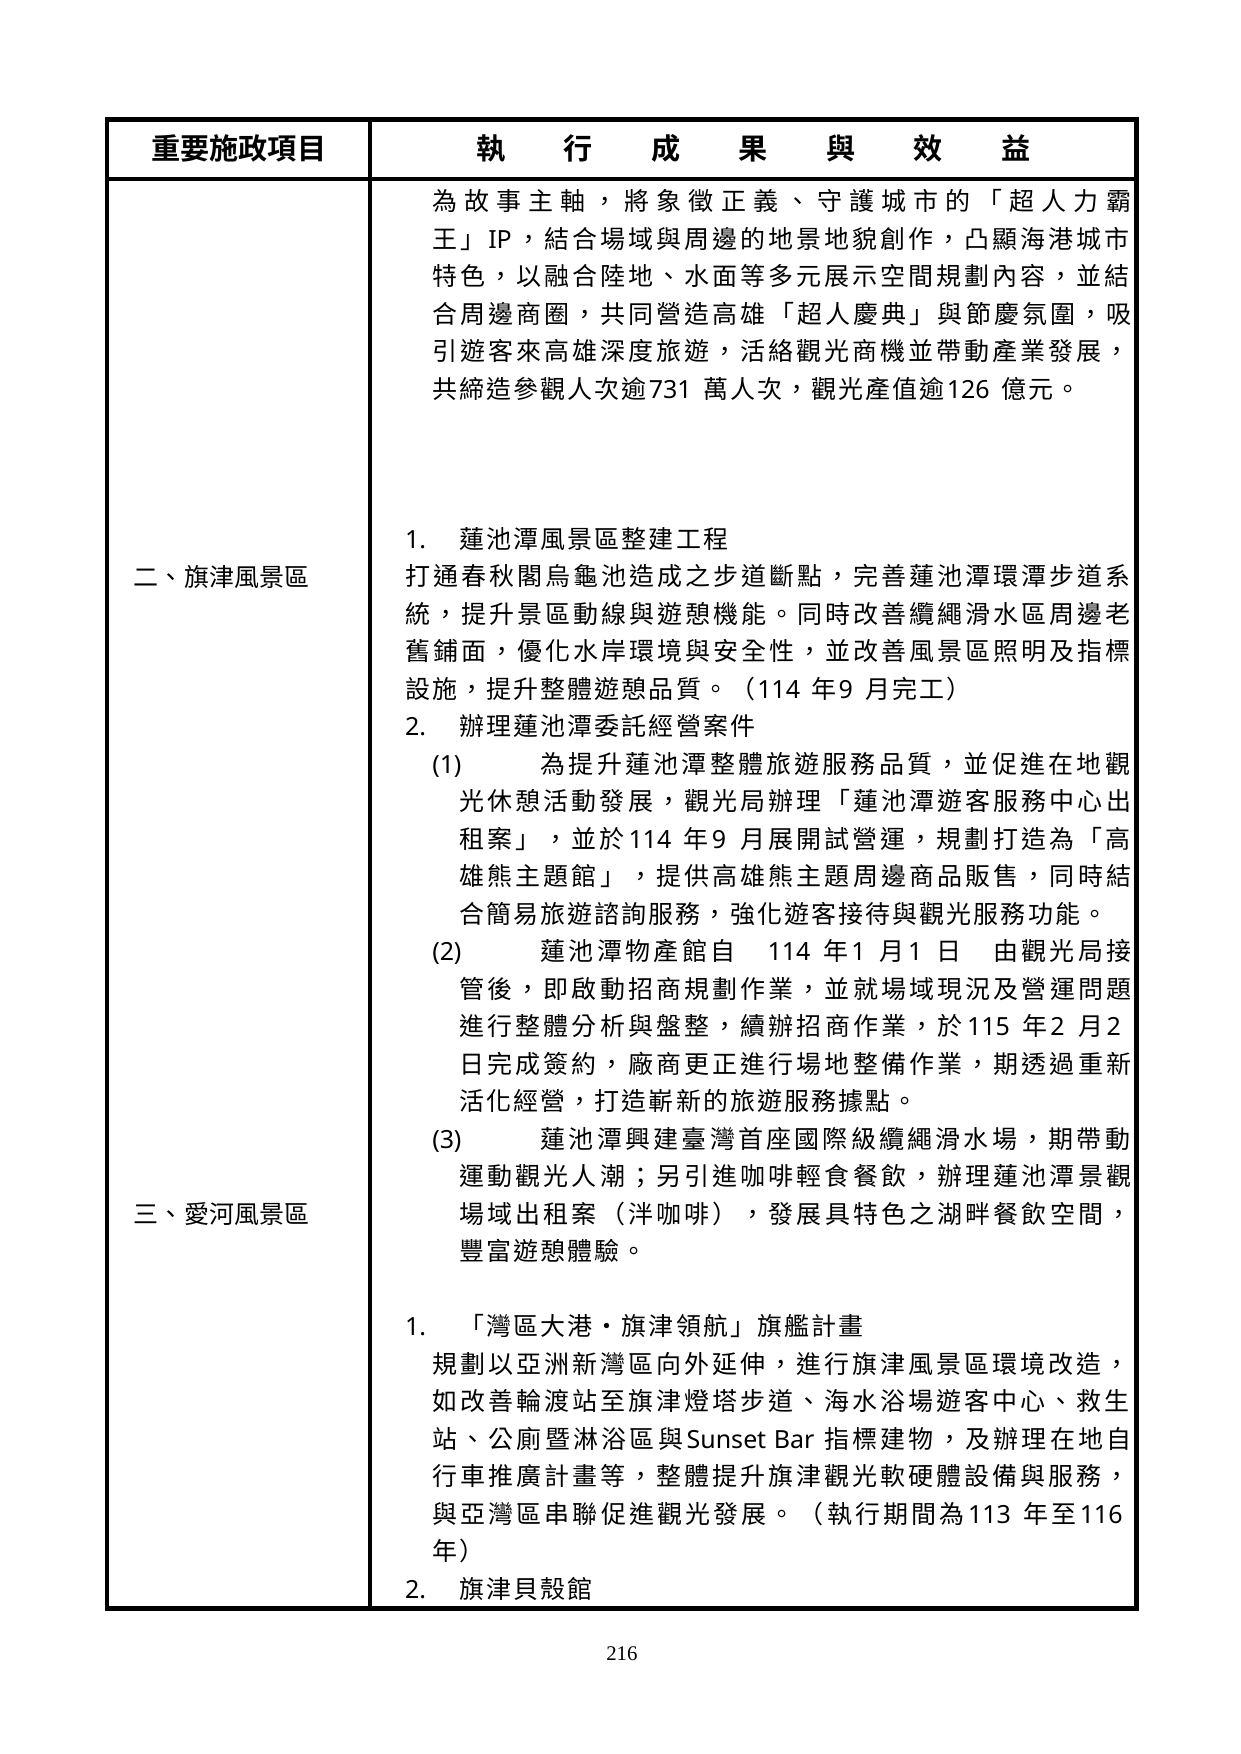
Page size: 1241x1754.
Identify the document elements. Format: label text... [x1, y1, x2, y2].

table_header 重要施政項目 [109, 122, 368, 176]
table_cell 專人經營高雄旅遊網、臉書、IG等社群網站，即時發送相關旅遊訊息，並持續提升本市觀光的關注度及參與度，截至114年12月臉書粉絲團追蹤人數51萬6,102人，較去年同時期增加2萬8,942人；IG追蹤人數6萬1,649人，較去年同期增加1萬2,151人。 高雄旅遊網設置7個語言版本(中、簡中、英、日、韓、越、泰)，提供可適用旅客持有的多元載具之網頁介面服務（RWD），更提供評價建議、旅遊攻略及景點相關資訊，為推動智慧觀光，已陸續建置壽山情人觀景台與蓮池潭、旗津海岸等三處高解析度觀光即時影像，使觀光局YouTube 頻道訂閱人數，從111年1月7,000人訂閱，截至114年12月已有2萬3,981人訂閱，成長1萬6,981人次。 現已編撰6個語言版本（中、英、日、韓、越、泰）大高雄觀光摺頁，以及針對重要海外市場（英、日文）規劃精美宣傳手冊；另觀光局各項大型活動及借問站服務，亦會規劃相關活動文宣品，提供各項旅遊服務資訊，推廣在地深度旅遊。 結合在地大專院校及民間團體資源，於本市高鐵左營站、高雄火車站、小港機場等重要交通節點及田寮月世界景區、觀音山設立旅服中心，提供國內外旅客更友善之諮詢服務，114年旅服中心服務旅客人數總計約12萬人次。 配合交通部觀光署政策，與在地店家合作建置「借問站」，截至目前已完成六龜、甲仙、杉林、內門、旗山、美濃、大樹、大社、左營、前金、前鎮、苓雅、茄萣、桃源、鳥松、燕巢、鼓山、鹽埕、岡山、橋頭、路竹、鳳山、三民、永安、梓官及旗津地區等共47個服務據點，並設計分區地圖資訊看板與友善旅遊諮詢服務，並設有WiFi熱點與QR code連結至雲端，提供數位服務，呼應市府淨零減碳政策。 配合交通部觀光署政策推出高雄好玩卡，結合本市交通運具推出遊程，落實低碳旅遊。114年度共計銷售80,621套，較去年增加16,828套（總累積銷售約達28萬套)。目前「高雄好玩卡」推出產品： 3日券，係整合28處在地特色景點（選5處），搭配MeNGo48小時的高雄全運具交通，更贈送限量蓮池潭龍虎紀念杯，輕鬆暢遊大高雄，市價高達2,319元，特價1,400元。 1日券QR Code電子套票，產品特色強調即買即用，28處景點（選3處），搭配捷運、輕軌一日無限搭乘，更贈送限量蓮池潭龍虎紀念杯，市價高達1,620元，特價780元。 結合高鐵假期專案，推出「高鐵高雄好玩卡」，主打高鐵+高雄交通+亞灣港區的主題套票，作為主力銷售產品。 針對國內外自由行旅客，陸續與KLOOK、KKDAY、易遊網等全球13個知名線上平台合作，加上多語系的購買網站，提供更方便、多元的購票及使用體驗。 2025年大港閱冰-冰品市集嘉年華 透過辦理高雄冰品特色市集，打造觀光行銷美食品牌-大港閱冰，114年8月16、17日於臨海三路封街舉辦，將近50間高雄在地冰品與美食店家參與活動並協助店家行銷宣傳，共計吸引將近5萬人潮。參與店家整體業績較去年提升3成以上。另今年度首次跨界整合青年局、科工館、在地商圈店家、旅宿業者及哈瑪星地區文史協會等資源，帶給遊客新的美食旅遊體驗。 2025高雄奶茶節 114年9月20日至21日於鹽埕大勇路舉辦高雄奶茶節市集活動，現場匯集超過70家奶茶與美食品牌，帶動市集店家業績成長3至5成，鹽埕周邊商圈買氣成長至少3成，兩日吸引逾10萬人次參與。 2025高雄咖啡節 114年11月22、23日於凹子底公園辦理，集結 60 間咖啡、美食甜點品牌與神農市集小農店家80攤，總共140間攤位共襄盛舉，加上「好咖雲集」，多位高雄世界冠軍咖啡師、金牌名店加持，2天活動吸引超過 5 萬名民眾到場品嘗咖啡。參與店家較去年整體業績提升3至4成。 2025高雄鹹酥雞嘉年華 114年11月15、16日於大遠百追夢廣場辦理，集結全台人氣炸物名店、手搖飲品與特色餐車共65攤到場同歡，2天活動湧入約12萬人次，帶動周邊商圈及業者業績較去年同期成長5成，並有許多外國遊客前往品嘗，體驗高雄美食國際魅力。 114年1月1日至12月31日止，Kylie Minogue、SUPER JUNIOR-D&E、Maroon 5、RAIN、落日飛車、麋先生、告五人、張學友、孫燕姿、陳奕迅、江蕙、BLACK PINK、TWICE、周華健等國內外知名大咖藝人在高雄舉辦共逾109場演唱會，共吸引近163萬人次，創造逾52億觀光產值。 自112年起優化高雄熊2.0形象，同步規劃設計高雄熊主題歌曲、舞蹈、LINE貼圖、影音短影片並建立FB、IG及YT等社群平台，積極打造高雄熊IP形象。截至114年12月止臉書粉絲團追蹤人數3萬6,371位，IG追蹤人數8,453位。 積極推廣市府各局處及民間產業，開放申請「高雄熊名稱及其專用圖檔非專屬授權使用」製作周邊商品、文宣圖卡等，提升高雄熊品牌效益及其知名度，114年共有36件申請案。 積極規劃高雄熊出席市府各局處大小活動、宣傳影片拍攝及國內外旅展等活動，如陪同市府長官拜訪或接見外賓活動、參加2025高雄冬日遊樂園活動、知名韓團來台應援舞、2025高雄市跨年及元旦升旗活動、參加台北及高雄國際旅展、菲律賓天團SB19 MV拍攝、出席海外觀光推介會及各大美食活動等，高雄熊出席活動展現的熱情，均能引起民眾歡迎並爭相合照，達成積極城市觀光大使行銷曝光之效果。 陸續開發周邊商品，開發包含棒球帽、高雄熊後背包及運動毛巾等明星商品，另114年9月下旬於蓮池潭意象廣場打造「高雄熊IP主題館」，並於115年1月正式開幕。除現行全國銷售通路共計7處，同步於線上線下販售外，本年度亦同步與本市觀光產業合作（如高雄圓山大飯店、漢來大飯店等），讓高雄熊商品專櫃進駐星級飯店。另不定期配合各大亮點活動設立高雄熊快閃商店，讓高雄熊曝光度最大化，開拓更多異業通路，共同販售行銷高雄熊商品。 為深化高雄熊知名度，於113年8月開始舉辦「高雄熊走跳校園巡迴」活動，並開放本市各級學校申請，並規劃各校師生一起與高雄熊唱跳「愛上我高雄熊」主題曲，截止114年12月底，高雄熊已巡迴六龜區、茂林區、美濃區、彌陀區、茄萣區、桃源區、杉林區、苓雅區、仁武區及鳳山區等，共計17區23所學校。 為推動高雄郵輪國際觀光，提供更便利之旅遊資訊，觀光局印製郵輪旅客專屬摺頁，內容包含交通路線圖、景點及美食推薦，另外也規劃「輕軌遊亞灣、鼓鹽嚐美食、踩風迎蔚藍、商圈購歡樂及打卡美景」等5條3-6小時之建議遊程，提供郵輪旅客免費索取。 針對自由行旅客，觀光局亦推出「高雄好玩卡」套票（QR CODE），整合捷運、輕軌沿線景點、商家優惠及交通無限次搭乘，讓旅客輕鬆暢遊高雄，相關網路購票資訊放置於旅運中心大廳。 結合台灣高鐵與麗星郵輪的跨界合作專案，凡購買「高鐵郵輪假期」即贈郵輪消費金每房2,000元、另加碼高雄市商圈夜市券每人100元及MeNGo 24小時觀光套票。 今年度結合東高雄觀光產業及商圈，於六龜新開紀念公園、杉林日光小林社區舉辦大型音樂市集活動，同時規劃11條主題路線、25場東高雄深度小旅行，吸引超過800人報名參加，並邀請韓國安芝儇、MINGO、烙野孩等網紅拍攝影片，總累計瀏覽人次超過10萬人次以上，並藉由網紅相關通路搭配行銷，積極推廣東高雄觀光。 經本市多位立法委員及本府相關單位持續努力下，114年12月高雄機場國際航線直飛兩岸（含港澳）及國際城市共33個航點、每週航班總計405班（單向），相較於疫情前108年12月共36個航點、每週往返航班總計411班（單向），航班復飛進度約82.24%。 邀集60位高雄觀光業者至日本大阪，與超過150名當地業者進行B2B與推介會，另邀請日本知名YT「海老原まよい、豆芽小哥、小林賢伍、Ablin Channel」等人，於推介會期間行銷高雄，成為在關西地區行銷高雄觀光的最佳代言人。 另外安排5場官方拜會，包含駐大阪經濟文化辦事處、JATA日本旅行業協會、公益財團法人大阪本府觀光局、JTB旅遊集團、樂桃航空大阪總部等單位，另參訪難波豪華花月劇場及黑門市場商店街振興協會，深化業者與日本旅遊業界的合作關係。 2025「第16屆台日觀光高峰論壇」：5月29日至6月1日，本府觀光局赴日本鳥取縣參加「第16屆台日觀光高峰論壇」活動，以「台日觀光新篇章：邁向深化交流」為主題，由兩國各地方政府觀光單位及觀光產業代表共同與會，台日雙方近200位觀光先進共襄盛舉。針對觀光產業未來發展進行意見交換，涵蓋內容包括地方引客策略、觀光軟實力發展、高端旅遊市場開拓、修學旅行推廣、姊妹城市合作及海外推廣行銷等議題。 114年4月22至26日，由林副市長欽榮率市府本府觀光局、新聞局、經濟發展局、交通局、行政暨國際處、資訊處等局處，前往日本熊本、北九州、韓國高陽市，拜訪當地政府單位及觀光業者，積極推動城市外交與觀光行銷，深化國際交流合作。 114年6月18日至20日，由高閔琳局長率領同仁前往韓國木浦，出席「第38屆TVA/KATA臺韓觀光交流會議」，向韓國旅行業協會（KATA）、韓國文化體育觀光部、韓國觀光公社、旅行社與航空代表推廣高雄觀光亮點，強化臺韓觀光交流與城市行銷的長期佈局。 114年10月26日至29日，由觀光局長高閔琳出席「全球城市旅遊振興機構」（Tourism Promotion Organization, 簡稱TPO）與釜山市政府、釜山觀光公社共同主辦的第一屆「全球城市觀光高峰會」（Global City Tourism Summit）。會議包括來自韓國、日本、馬來西亞、越南全球13個國家、22座城市、逾1,200位政府官員、城市領袖及觀光產業代表參與，藉由本次觀光政策交流平台，向國外貴賓展現高雄多元且具特色的城市觀光魅力。 114年9月前往菲律賓辦理高雄觀光推廣活動，邀請本市觀光公協會及觀光相關產業業者，組團約60人，前往菲律賓辦理高雄海外觀光推介會，以營造公私部門齊心協力推廣本市觀光之氣勢與決心，同時透過我方業者與當地業者間互相交流，推廣高雄觀光旅遊特色，提升高雄國際觀光競爭力。 另外安排10場拜會，包含中華航空駐菲律賓分公司、菲律賓旅行社協會PTAA、RAKSO Travel、AirAsia航空公司、PAN PACIFIC Travel、駐菲律賓臺北經濟文化辦事處TECO、Agoda 菲律賓分公司、觀光署駐馬尼拉臺灣觀光服務分處、馬尼拉觀光部及菲律賓台商總會等單位，深化業者與菲律賓旅遊業界的合作關係。 在國內旅展，聯合本市優質觀光業者，共同成立高雄館，以高雄觀光亮點為主軸，設立「高雄遊樂園」，高雄熊貫穿整體意象，強調高雄化身為國際化都市，無論是科技產業、郵輪觀光、國際會展、數位文創等，都持續不斷精進。本府觀光局攜手農業局、原民會等局處及觀光協會、東高雄產業聯盟、高雄市觀光工廠發展協會、高雄市觀光協會、高雄市民宿發展會、旅館商業同業公會、豐趣科技、趣活文創等代表高雄食衣住行育樂之優質業者共同行銷推廣高雄觀光。 1.「2025高雄市旅行公會國際旅展」於5月9日至12日假高雄展覽館辦理。 2.「2025高雄觀光交流會（台北場）」於6月9日假台北君品酒店辦理。 3.「2025 TITE台灣國際旅展秋季展」於8月22日至25日假台北世貿展覽館辦理。 4.「2025 ITF台北國際旅展」於11月7日至10日假台北南港展覽館辦理。 5.「2025高雄市旅行公會冬季國際旅展」於11月28日至12月1日假高雄展覽館辦理。 2025高雄國內旅遊團體補助計畫 114年7月1日至12月20日辦理，旅行社組團 15人（含）以上團體、安排兩天一夜以上行程至高雄旅遊，並住宿高雄合法旅宿，即可申請補助一晚住宿費，平日（週日至週四）住宿每團補助5,000元，假日（週五、週六及國定假日）住宿每團補助3,000元，行程必須安排至少兩個高雄景點，其中一個須為本市環境教育景點；另至澄清湖風景區旅遊者及至東高雄地區（包含甲仙、六龜、茂林、桃源及那瑪夏等區）旅遊者加碼1,000元。截至114年12月，本計畫共計12件申請案，累計引客367人。後續延長至2026年執行，以利吸引更多旅客來高。 2025國際團體旅客至高雄旅遊住宿獎勵計畫 114年4月1日至5月22日辦理，旅行社組團10人（含）以上入境國際團體旅客至高雄景點旅遊、兩天一夜以上行程，補助住宿每團每晚3,000元至12,000元，最多補助二晚。團體自高雄國際機場搭機入境或出境再加碼每團1,000元。共補助216團，總計引客5,284人。 溫泉合法化輔導管理 輔導寶來不老地區14家業者進入聯合審查程序，並獲同意開發，各業者依照非都市土地管制規則辦理土地變更編定程序，目前已有13家通過坡審並完成用地變更編定，5家業者取得建築執照，俟取得建築使用執照（旅館用途）後，即可申請旅館業登記證合法營業。 溫泉取供事業計畫 寶來溫泉取供事業計畫 本府觀光局每年編列經費辦理採購案，委由寶來地區廠商辦理維護作業，已核准5家業者（含寶來花賞公園）申請用水。另寶來第二口井已於113年1月起開始供水，且建置溫泉井至寶來大街溫泉管線及儲水桶。 不老溫泉取供事業計畫 本府觀光局委由不老地區廠商（該廠商為5家業者聯合成立公司），以自負盈虧方式經營，現已核准5家業者申請用水。 為輔導本市具在地特色之旅宿業者申設民宿，業公告本市「具人文或歷史風貌之相關區域」，於前揭公告範圍內，可依據民宿管理辦法向本府觀光局申設民宿；位於公告區域外有意願申設民宿之民眾，可提出其地點半徑800公尺內具人文或歷史風貌區域之佐證資料，經本府觀光局審查通過者，亦可依法申請設立。截至114年12月於本市都市計畫範圍內合法設立民宿共87家，其中具人文或歷史風貌之相關區域之民宿計48家，眷村民宿計39家。 本府觀光局修正公告本市「偏遠地區」範圍，包含仁武、大社、岡山、路竹、阿蓮、田寮、燕巢、橋頭、梓官、彌陀、永安、湖內、大寮、林園、鳥松、大樹、美濃、六龜、內門、杉林、甲仙、桃源、那瑪夏、茂林、旗山、梓官等共26區均可依照民宿管理辦法申設民宿，並舉辦地方說明會，已輔導21家業者取得民宿登記證。 為輔導原住民族地區觀光產業發展，本府觀光局訂定「高雄市原住民族地區部落民宿結構安全鑑定項目作業要點」，原鄉特色部落建物如石板屋或高腳屋等，得以結構安全鑑定證明等文件替代建物執照申設民宿，提供旅客具在地特色的住宿體驗。已於茂林及那瑪夏區公所辦理3場民宿申設輔導說明會，那瑪夏區公所輔導業者取得結構安全證明文件，已有3家業者取得民宿登記證。 輔導旅館取得星級評鑑 為提升本市旅館服務品質，配合交通部觀光署實施星級旅館評鑑新制，推動「旅館業品質提昇暨星級旅館評鑑」輔導專案。本輔導計畫共15家旅館通過星級旅館評鑑，評定為五星級旅館3家；四星級旅館2家；三星級至一星級10家。 目前本市共有五星級旅館6家、四星級旅館3家、三星級旅館19家、二星級旅館3家、一星級旅館3家，共有34家星級旅館。 辦理「性別友善旅宿推動計畫」 114年辦理2場「性別友善旅宿教育訓練課程」，邀請學界專家、性平婦女及人權團體等五位講師，從不同面向切入；期盼帶領旅宿業者與從業人員認識多元性別、提升性平意識、落實性平三法，努力營造性別友善、親子友善的觀光環境。 112、113、114年各輔導20家，目前共60家旅宿業通過性別友善旅宿認證，並於「高雄旅遊網」官網設立「性別友善旅宿專區」。邀集旅宿業者及公會代表共同參與2025「高雄同志大遊行」，未來將持續推動性別友善旅宿、廣邀更多旅宿加入性別友善行列，期盼能讓LGBTI+同志朋友與所有旅客都可感到安全、尊重。 辦理「環保標章旅宿輔導計畫」 目前計有25家環保標章旅館，其中金級環保標章旅館6家、銀級環保標章旅館7家、銅級環保標章旅館12家。 114年為輔導本市旅宿業者申請環保標章，進行個別輔導，辦理2場次輔導說明會，期透過申請環保標章，推動永續旅遊和環保旅宿，響應2050淨零碳排和綠色生活，114年度已輔導14家旅宿取得環保標章。 辦理「114年高雄市永續旅宿輔導暨評鑑計畫」 114年辦理「高雄市永續旅宿輔導認證暨評鑑計畫」，制定專屬高雄的永續旅宿認證，並於114年9月9日、9月23日、11月27日及115年1月6日推出4個場次研習課程、實地輔導40家旅宿業取得永續旅宿認證，協助旅宿業者取得高雄地區永續認證，創造優質旅遊環境，提升高雄低碳旅遊永續觀光形象。 辦理「穆斯林友善旅宿認證計畫」 目前有33家旅宿業者通過穆斯林友善旅宿認證，其中15家通過穆斯林友善餐旅認證。 114-115年預計輔導22家取得穆斯林友善旅宿認證（其中10家提供穆斯林早餐），114年3月19日於福容大飯店舉辦「2025高雄市穆斯林友善旅宿輔導說明會」，計有35家業者代表踴躍出席，114年已輔導12家旅宿取得穆斯林友善旅宿認證。 114年核發新設旅館業登記證暨旅館業專用標識計6家，核發新設民宿登記證暨民宿專用標識計6家。 為維護旅客住宿安全，不定期辦理旅宿業檢查，114年稽查合法旅宿364家次、未合法旅宿148家次，合計稽查512家次，裁罰130家，裁罰件數134件，裁罰金額計1,431萬元。 旅宿哄抬房價稽查相關防制作為 嚴防旅宿業者哄抬房價，於演唱會及連續假期前加強稽查旅宿業計345家次。查獲5家9房超收房價高於備查房價之情事，依發展觀光條例裁處外，並公布違規名單，提供予消費者知悉。 旗津渡假旅館開發案 為活化舊旗津區公所及舊旗津醫院土地，與國有財產署共同合作開發，期招商引資興建優質住宿遊憩服務設施，以吸引更多遊客到訪。111年4月完成都市計畫（細部計畫）變更，調整土地容許使用項目為住宿服務設施、餐飲業、會議廳、遊憩設施、健身運動設施、展示中心及其他經本市觀光主管機關核可之與發展觀光有關之使用項目等，以期提高投資誘因。經市場訪查，原規劃期限過長，權利金過高，111年11月重辦理權利金估算，市府財政局審議通過，降低地上權權利金為4.24億元（原5.8億元）、縮短存續期間為50年（原70年）。 113年5月與國產署召開研商會議，因估價時間已近2年，財政部國有財產署建議重新估價，經重新辦理權利金估算為4.86億元，113年8月下旬提送市府財政審議委員會審議通過，目前調整招商條件中，後提送財政部國有財產署審議同意後，辦理第五次招商。 2025「Kaohsiung Wonderland 冬日遊樂園」 1月25日至2月16日於愛河灣及周邊場域舉辦2025高雄冬日遊樂園，迎接日本人氣IP「吉伊卡哇（Chiikawa)」降臨高雄，展演期間辦理3次動態遊港活動，開幕日以水門禮迎IP進港、2月9日遊港活動及最終日之閉幕活動，創下連續2年海上動態展演的世界紀錄。 活動期間市府再度與臺灣港務公司合作，讓16-18號碼頭化身為歡樂碼頭樂園，活動總計吸引超過600萬參觀人潮，創造逾100億觀光產值。外縣市遊客超過4成以上，春節期間超過5成；高雄旅宿業住房率超過8成、春節年假市區接近滿房，帶動周邊商圈業績成長4成以上，活絡觀光商機並帶動產業發展。 活動榮獲5座國際大獎：美國「MUSE Creative Awards」、「TITAN Innovation Awards」金獎、英國「London Design Awards」金獎、義大利「Rome Design Awards」金獎及法國「French Design Awards」金獎之肯定，並創下國內連續2年六都燈會活動網路聲量第一。 2025高雄內門宋江陣 3月28日至4月6日於內門順賢宮舉辧，活動包含全國創意宋江陣頭大賽、宋江大宴、藝陣嘉年華、煙火秀、文史導覽小旅行等精彩系列活動。為推廣總舖師原鄉文化「宋江大宴」及宣傳內門藝陣， 疫情後首度與內門順賢宮、湯富隆總鋪師團隊共同北上，3月11日於臺北松山慈惠堂辦理行銷記者會，帶動內門及周邊地區觀光產業發展。 為鼓勵全國教練持續培育宋江陣表演人才，積極參與宋江陣頭大賽，首次規劃教練獎金，前三名隊伍教練分別可獲得3萬、2萬、1萬元獎金。 2025旗津風箏暨氣墊水樂園 8月9日至8月17日兩週六、日於旗津海水浴場辦理主題風箏展演，計130隻海洋主題風箏翱翔於天際，搭配地景風車裝置藝術及電音派對、親子派對、沙灘派對、拉風箏體驗、風車DIY體驗、夜光風箏及火舞表演等周邊活動，讓民眾全日暢遊旗津。 氣墊水樂園於7月26日至8月17日3個週六、日登場，設置6座戲水氣墊及1座機械遊樂設施，搭配周邊系列活動，打造大人小孩都喜歡的盛夏遊樂園，吸引遊客到訪旗津，享受在地美食及海景。6天活動為旗津地區帶來逾13.5萬人次觀光人潮。 高雄雄嗨調酒節Kaohsiung HighBall Day 9月13、14日於愛河風景區辦理，活動邀集超過70家風格酒吧及餐酒館，推廣本市夜間觀光經濟，活動2日吸引3萬名遊客到場，享受放鬆時光並體驗難得的調酒市集。 鳳山復古野餐日 10月18、19日於大東濕地公園舉辦復古野餐親子活動，號召在地特色店家，串聯市集小吃、闖關童玩、拍照打卡點及舞台表演不間斷，讓遊客深度體驗鳳山的魅力，活動2日吸引逾2萬名遊客參加，推廣鳳山在地觀光熱潮，提升地區觀光效益。 2025 Wild Wild野生活 11月1、2日邀集知名戶外品牌與排隊美食聯手打造高質感城市戶外露營體驗活動，讓民眾在衛武營都會公園的城市綠地中體驗風格露營。現場展示露營技能示範、露營車體驗、露營選物販售及活動限定美食市集與不間斷草地音樂會，活動並結合教育局「2025高雄萬聖節」辦理，2日活動共計吸引60萬人次參與。 2025乘風而騎 為推動淨零排放理念，落實永續發展（SDGs）導向策略，辦理5場次複合式單車遊程，於6月3日、9月21日、10月5日、11月1日及11月8日，於左營、三民、岡山、鳳山、林園及鳥松等區辦理單車主題活動及深度遊程，透過市集、音樂會、親子活動等方式，結合在地社區協會合作導覽，藉由低碳旅遊行銷高雄市特色景點，活絡地方觀光產業發展。 2025海線潮旅行 10月19、26日及11月2、9日於北高海線地區（茄萣、永安、彌陀及梓官）辦理4場次深度遊程路線，另於11月23日於彌陀區辦理闖關活動，11月29日於梓官赤崁海濱辦理音樂市集活動，運用多元管道行銷高雄海線觀光，展現高雄海洋首都的城市特色。 為擴大觀光效益，吸引外縣市遊客至本市茄萣、永安、彌陀、梓官及林園等臨海區域旅遊，推出「2025海線潮旅行團體旅遊補助計畫」，旅行社業者辦理團體旅遊補助車資一團4,500元。 楠梓親子運動趴 12月7日於楠梓區藍田公園草地舉辦，以體適能運動、趣味闖關、體驗活動、音樂表演、市集活動等多元方式，推廣親子戶外休閒活動，活絡地方及周邊地區觀光發展及效益。 經典小鎮推廣系列活動 2025大樹水樂園暨小旅行：8月30、31日於舊鐵橋溼地公園辦理沁涼水樂園活動，與在地協會、職人及農民合作，串聯大樹區自然景觀、人文歷史、手作體驗及農村文化，規劃4條走讀漫遊小旅行，強化遊客對大樹區的記憶與情感連結，活動2日吸引近2.5萬名遊客參加，推動地方及周邊觀光發展，提升地區觀光產值。 寮寮小時光：12月20、21日於大寮捷運站前辦理，活動包含幼幼台兒童帶動唱、小丑、魔術師表演、趣味闖關遊戲、兒童體適能活動及美食文創市集；並與地社區發展協會攜手推出4場次走讀遊程，深度探訪大寮人文歷史風情，成功行銷大寮觀光。 2025茄萣烏金大賞夕陽音樂會：12月28日於興達港漁市前封路辦理，邀請米其林餐廳主廚以在地食材現場創作特色海味料理，並邀集30家在美食市集及多位實力派歌手現場演出，活動並結合茄萣區興達港觀光漁市推出烏魚子特賣會，達成單日吸引破萬觀光人潮造訪，推動海線地區及周邊觀光發展並帶動觀光產值。 2026「Kaohsiung Wonderland 冬日遊樂園」 2026 Kaohsiung Wonderland 冬日遊樂園於2月7日至3月1日，於愛河灣及周邊場域舉辦，以「超人降臨港都」為故事主軸，將象徵正義、守護城市的「超人力霸王」IP，結合場域與周邊的地景地貌創作，凸顯海港城市特色，以融合陸地、水面等多元展示空間規劃內容，並結合周邊商圈，共同營造高雄「超人慶典」與節慶氛圍，吸引遊客來高雄深度旅遊，活絡觀光商機並帶動產業發展，共締造參觀人次逾731萬人次，觀光產值逾126億元。 蓮池潭風景區整建工程 打通春秋閣烏龜池造成之步道斷點，完善蓮池潭環潭步道系統，提升景區動線與遊憩機能。同時改善纜繩滑水區周邊老舊鋪面，優化水岸環境與安全性，並改善風景區照明及指標設施，提升整體遊憩品質。（114年9月完工） 辦理蓮池潭委託經營案件 為提升蓮池潭整體旅遊服務品質，並促進在地觀光休憩活動發展，觀光局辦理「蓮池潭遊客服務中心出租案」，並於114年9月展開試營運，規劃打造為「高雄熊主題館」，提供高雄熊主題周邊商品販售，同時結合簡易旅遊諮詢服務，強化遊客接待與觀光服務功能。 蓮池潭物產館自 114年1月1日 由觀光局接管後，即啟動招商規劃作業，並就場域現況及營運問題進行整體分析與盤整，續辦招商作業，於115年2月2日完成簽約，廠商更正進行場地整備作業，期透過重新活化經營，打造嶄新的旅遊服務據點。 蓮池潭興建臺灣首座國際級纜繩滑水場，期帶動運動觀光人潮；另引進咖啡輕食餐飲，辦理蓮池潭景觀場域出租案（泮咖啡），發展具特色之湖畔餐飲空間，豐富遊憩體驗。 「灣區大港‧旗津領航」旗艦計畫 規劃以亞洲新灣區向外延伸，進行旗津風景區環境改造，如改善輪渡站至旗津燈塔步道、海水浴場遊客中心、救生站、公廁暨淋浴區與Sunset Bar指標建物，及辦理在地自行車推廣計畫等，整體提升旗津觀光軟硬體設備與服務，與亞灣區串聯促進觀光發展。（執行期間為113年至116年） 旗津貝殼館 為亞洲館藏數量最多的貝殼展覽館之一，展示近2,000多件貝殼，由志工團隊提供遊客解說服務。114年1至12月參觀人數約5萬0,613人次。為推廣海洋教育，於114年1月3日起開放民眾免費入館參觀。 辦理旗津委託經營案件 為提升旅遊服務完整性，於旗津濱海場域引進沙灘吧、海之星沙灘俱樂部、彩虹教堂等多元休憩服務，並辦理場域出租案，提供遊客多元休憩選擇，進而帶動旗津地區餐飲、交通及旅遊等周邊觀光需求。 愛河特色公廁推動計畫 新設公廁規劃以「永續經營」、「友善服務」及「綠色營造」為核心理念，將提供性別友善、親子友善、無障礙（含人工造口及照護床）及穆斯林友善等設施，公廁並結合商業服務與旅遊諮詢等功能，提升營運管理與維護效率。（規劃設計中） 辦理愛河委託經營案件 愛河水岸於高雄橋至中正橋區段，打造貢多拉船浪漫遊河體驗，東岸設置「白色戀人」、「愛河走走」等貨櫃屋提供簡易餐飲服務，透過各據點之串聯整合，提升愛河及周邊區域之觀光效益。 辦理小樹市集 「小樹市集」與觀光局合作，於12月13日、12月14日假愛河河西路園道舉辦，為全國最大規模的親子用品二手市集，深具親子主題性及呈現適合家庭親子共同參與的氛圍，鼓勵親子運用書本知識，自製小書繪本或自創手作產品，並體驗將知識轉化成商品，同時也教育培養從小就學會愛惜物品，以及回收物品再利用、環境友善的環保概念。 重新公告愛河水域活動範圍 於112年6月26日重新公告愛河沿岸4處下水點，並規劃於下水點設置告示牌，以標示編號、名稱、各點航行距離及登記下水QR Code，以利遊客判斷方向及靠岸距離。民眾只要實名登記就可下水遊玩，同時加強各項安全及防護措施，確保水域活動安全。 金獅湖蝴蝶園 為全國規模最大的網室型蝴蝶園，育有約1,500餘隻各種蝶類，係全年可見蝴蝶翩翩飛舞的生態園區，114年1至12月遊客人數約9萬3,345人次。 為促進民眾瞭解蝴蝶生態，導覽志工以折氣球、摺紙及標本等生動靈活的方式，以及豐富的導覽內容，提升導覽解說及互動的多元性。 壽山風景區整建工程 整建壽山動物園辦公室、解說教育中心及營隊教育空間，提升園區教育及服務功能。（預計115年9月完工） 澄清湖風景區整建工程 整建澄清湖園區兒童親水主題遊憩場，並於淡水館2樓導入兼具教育與互動功能之水資源教育設施，營造結合自然體驗及環境學習之遊戲空間。（114年12月完工） 澄清湖既有休憩設施改善工程 為優化澄清湖遊園品質，配合營運租約進行澄清湖園區迷宮花園販賣部、划船場販賣部、蜜蜂生態園及螢光秘境等老舊建物拆除，並進行綠美化，為遊客提供更舒適的休憩空間。（預計115年12月完工） 鳥松濕地 補助社團法人高雄市野鳥學會認養鳥松濕地，推動生態復育及環境教育推廣，不定期辦理親子生態推廣活動，讓大人、小孩透過活動親近大自然並增進生態保育知識；並於本市動物園、蝴蝶園及鳥松濕地引入智慧導覽系統，進行QRcode導覽系統建置，結合語音解說導覽，提供遊客更便利之旅遊導覽服務，並獲內政部濕地保育評鑑肯定（110年及112年優等、111年特優等），於111年獲得高雄市第一個濕地標章認證（鳥松重要濕地(地方級)生態旅遊暨濕地環境保育推廣教育計畫）。 崗山之眼遊憩品質提升工程 為擴大崗山之眼園區整體觀光效益，重塑第一平台入口迎賓區，新設賣店、公廁、遮陽設施與改善既有老舊候車亭，並將第四平台原售票亭擴建為兼具用餐與休憩功能之觀景平台，另參採小崗山登山協會及在地意見，優化周邊登山步道指標系統，提升園區整體觀光機能。（預計115年9月完工） 崗山之眼園區及天空廊道營運 崗山之眼園區114年2月配合「崗山之眼遊憩品質提升工程」進行整建休園，整建完成後將另行招商，委託民間專業廠商全區經營管理崗山之眼園區及車輛接駁服務，預計朝品牌化模式營運，期引進民間優質資源，強化特色服務並創意活化園區。 為帶動當地觀光發展及提供景點解說導覽，月世界遊客中心委託田寮區農會經營管理，設立田寮區第一間超商(7-ELEVEN)、小農市集及農特產品展售中心。 美濃湖環境營造工程 優化水雉工作站周邊生態遊憩設施及東西岸觀景平台，並整合全區指標系統及種植開花喬木，增進景區旅遊友善度及生態觀光資源。（預計115年8月完工） 美濃湖水雉復育園區係高雄市政府觀光局轄管場地，並交由社團法人高雄市野鳥學會認養，以公私協力從事水雉復育及環境教育推廣之工作，園區績效卓著，已成為美濃湖生態觀光基地，並分別於2025年獲得「天下城市治理卓越獎」、「資誠永續影響力獎」，及2026年獲得「保育共生地(OECMs)認證」。 觀音山登山步道改善工程 改善觀音山老舊登山步道階梯、欄杆、指標及環保公園廣場鋪面與公廁等設施，提供市民優質登山環境，提升觀音山觀光價值。（114年10月完工） 完成新動物園運動計畫 市府完成新動物園運動後，園區休憩品質及動物福祉皆有顯著改善，園方持續針對園區軟硬體設施介面及整體遊憩服務品質進行提升，114年度10月底著手進行園區解說教育中心整建工程，預計將營造出滿足多元使用需求、舒適休憩環境、結合策展及智慧運用體驗功能之綜合空間。 園方攜手辜嚴倬雲植物保種中心於園區遊客休憩空間種植較為稀有並符合環境條件的植栽，營造出獨特的綠帶空間，同時製作解說牌面，讓遊客來園區不僅能觀賞動物，亦能認識植物的美好。 動物園例假日遊客數較多，為避免對周邊交通造成衝擊，觀光局積極與府內相關單位密切討論交維措施，包含協調交通局56號公車加密行駛班次及給予乘車優惠，今年度暑假期間，與港都客運合作，推出搭乘公車到壽山動物園送門票的優惠活動，提供民眾便利遊園交通選擇。更於114年3天以上連假期間闢駛接駁專車往返鼓山二路公有停車場及動物園，提升民眾來訪便利性。 提供ibon、Klook及KKday等多元購票管道，滿足民眾購票選擇。 因應淨零趨勢及電動車充電需求，動物園停車場增設5組電動車充電樁，提升充電便利性。 動物園持續發展智慧運用，113年再次與亞旭電腦公司合作，爭取經濟部產業發展署「產業升級創新平台輔導計畫」，使用AI（ChatGPT）、Kinect體感辨識、4K高畫質影像空拍等技術，114年5月推出「草鴞巡守者」、「保育行者」、「動影尋蹤」及「生態密碼保育守衛戰」等4款具教育意義之智慧應用遊戲，為遊客帶來全新的互動體驗。另外，工研院電子與光電系統研究所，申請「亞灣5G AIoT 場域應用選題：智慧觀光」計畫經費，與壽山動物園合作，於台灣黑熊廊道設置可旋轉式透明螢幕與動物動態追跡，解決動物休憩遮蔽造成遊客無觀賞標的之情境。並透過高頻寬即時影像傳輸、結合動物姿態辨識，穩定提供良好AR 顯示互動服務品質，帶動一波互動使用風潮。114年8月起動物園委託工研院建置「智慧導覽互動服務」系統，提供AI人物角色即時客服服務，結合定點互動服務機台與移動式線上即時客服功能，並兼具多語系特色，分擔園區客服人員諮詢壓力，並提升國外旅客服務效能。 安排園區動物健檢，執行血液生化檢查及X光、內視鏡等檢驗，確實掌握動物健康狀況；參考國內外其他動物園之動物飼料配方，針對園區動物生理與年齡狀況予以調整飼料配方，同時園方妥善運用動物認養經費，辦理動物展場棲架維修、動物食物豐富化、動物醫療後送計畫等項目，提升動物圈養品質，給予更多元且營養均衡的食物，同時改善刻板行為。並在園區醫療儀器及人力不足時，啟動後送計畫與地方獸醫院合作，給予動物最佳醫療照護。 配合政府防範禽流感、登革熱及其他疫情等疾病政策，定期執行園區防疫消毒工作，並安排同仁施打公費流感及新冠肺炎疫苗。 在園方悉心照料下，113年度從Xpark引進的一對水豚，於114年1月及8月皆成功繁衍後代，擴大園區族群，提升基因多元性。另外園方亦於114年度辦理動物購置，引進鵜鶘、侏儒羊、兔豚、庫你庫你豬等可愛溫和動物，以及黑天鵝、埃及雁、白鷴、藍腹鷴等具觀賞性之鳥禽，已於年底陸續完成檢疫程序，正式亮相與遊客見面。 積極辦理園區展示場棲地改善及環境豐富化，提升動物福祉。針對狐獴獸舍進行擴建，增加活動空間。大鳥園進行地面綠化，減少土質流失，亦提供鳥禽自然休憩及覓食環境。同時因應日漸炎熱的氣候，於黑肚綿羊、豪豬、迷你驢、波爾羊及狐獴展場皆增設遮陽設施或種植樹木提供遮蔭，維護動物健康。於黑猩猩及孟加拉虎展場增設大型棲架，並於長臂猿展場增加麻繩供動物擺盪，皆可刺激動物表現自然行為，提升棲地環境品質。另園方組隊參加台灣動物園暨水族館協會辦理之「第三屆動物行為豐富化設施設計大賽」，共有4件提案晉級決賽，並有一件作品榮獲佳作殊榮肯定。 與高雄市政府農業局合作，協助野生動物收容救傷，1至12月總共協助救傷30種145隻野生動物，其中不乏珍貴的紅尾伯勞、褐鷹鴞、東方蜂鷹等特有保育類物種，協助動物重返自然棲地，落實動物園保育功能。並於本年度持續協助市府農業局執行台灣獼猴安置收容計劃，收容無法重返野外之台灣獼猴。 為改善園區通訊品質，加強緊急狀況應變能力，114年度針對園區無線電系統重新設計規劃，改善現階段受地形影響部分區域收訊品質不佳等狀況，提升現場動物飼養管理效率。 持續進行動物園園區及廁所環境維護清潔，委外清潔人員於每日9點前完成園區環境清潔，並定時進行園區巡邏，隨時注意環境清潔，並例行進行花草樹木修剪等維護工作，動物園亦有持續督導環境及公廁整潔工作。 為維護園區安全，動物園設有保全系統及每日保全人員值班，進行公務門進出檢驗、園區巡邏和園區工程巡查，維護園區安全。 每月針對園區高壓電氣設備進行巡檢，年度進行一次不斷電紅外線檢測及一次停電檢測，並依檢測結果改善電氣設備，穩定園區供電及用電安全。 委請專業廠商每月針對園區樹木植栽進行修剪養護，移除枯枝、垂落枝及不良枝等，避免掉落對遊客產生危險。 為避免電梯遇大雨進水損壞，今年度於園區四座動物廊道電梯井增設抽水馬達，維護設備穩定性及安全性，同時全面檢修園區圍籬，確實提升園區門禁安全，同時有效防止流浪狗入侵園區。 為提供遊客不受獼猴騷擾之用餐環境，除既有服務中心旁共食區外，園方另將園區一座涼亭圍網包覆，目前觀察成效良好，後續預計進行其他涼亭的改造。 114年度園區結合節慶辦理多場行銷教育活動，於春節、兒童節連假、萬聖節等節慶，在園區辦理行銷教育活動，內容包含動物保育繪本導讀、兒童劇團、動物園寫生活動、手作DIY等，富含教育意義並成功行銷動物園。同時與其他單位共同合作，將保育觀念觸角擴及更深更廣。春節期間適逢蛇年，與台灣爬蟲類動物保育協會合作，在園區分享爬蟲類動物知識。暑假期間更與台灣昆蟲館合作，舉辦「蟲林探險」昆蟲特展，搭配一系列深度講座，帶領大家一同探索昆蟲世界的奧妙。另外為提升入園人數，動物園推出春節期間、兒童節連假期間及暑假期間全國12歲以下兒童免費入園優惠活動，並安排一系列親子共同參與的活動，加強旅客來園誘因。 辦理行動動物園 為持續向下扎根推廣動物保育觀念，114年度辦理4場「行動動物園」活動，前進林園、大樹、湖內及茄萣等地區國小。亦與社團法人高雄市野鳥學會合作，與學童分享生活中常見的鳥類還有溼地鳥類，給學童帶來難忘的生動課程，參加學童人數超過500人。另外與高雄福華飯店合作，參與偏鄉公益活動，11月帶著園區動物前往桃源區建山國小，進行教育解說及動物繪本導讀，提升學童動物保護意識。 人猴友善共存教育宣導 持續與台灣獼猴共存推廣協會合作，在園區內設置多面獼猴相關教育宣導牌面，並於例假日由該協會志工來園宣導民眾理解台灣獼猴習性並習得正確與台灣獼猴相處的方式，同時將宣導範圍擴及園區停車場及公車站等熱區，並推出防猴包租借等措施，有效降低遊客與獼猴之衝突。另外為打造人猴友善共存環境，舉辦「獼猴宣導好有梗」創意設計大賽，邀請青年學子及社會人士發揮創意，設計具教育意義的獼猴宣導告示牌，希望共同提升動物保育意識。 與市府青年局合作，參與「114年度大港經典升級人才培育計畫」，透過「企業出題、新創解題」機制，園方針對園區美化（打卡點設計）、品牌行銷等議題，公開徵選優秀青年團隊進行提案實作，期盼透過創新設計，重新形塑壽山動物園品牌形象。 為推廣園區動物認養活動，邀請知名藝人竇智孔擔任動物認養推廣大使，7月舉行「動物認養記者會」，號召民眾與企業加入動物認養行列，攜手為提升園區動物福祉而努力。10月底與高雄大遠百合作，結合周年慶檔期，在周年慶DM露出動物認養活動資訊共同宣傳動物認養，並可讓民眾現場申辦，獲得熱烈迴響。 園區114年與台視「發現科學」、公共電視台語台「阿猴出任務」等多檔知名節目合作，透過藝人介紹園區動物，體驗園區保育員工作，正面宣傳動物園觀光魅力及保育成果。另外，由知名藝人邵雨薇及王柏傑主演，主要場景在動物園拍攝的影集《動物園》於「2025高雄電影節」舉辦盛大全球首映會，預計115年度播出時將為動物園帶來巨大行銷效益。 動物教材設計 壽山動物園利用動物認養計畫經費設計動物教育解說教案，並由園區導覽志工或保育員進行現場定點導覽，增加遊客來園之知識吸收，同時讓親子共同參與學習。 為充實園區展示物種，並引進多元基因，園方積極與六福村、台北動物園、屏東科技大學野生動物收容中心等國內其他動物園洽談動物交流合作機會。114年3月從台北市立動物園引進狐獴，5月從六福村引進非洲獅、美洲野牛、孟加拉虎等物種，與園區既有個體併群，增加物種繁衍機會。 積極與國際動物園夥伴交流合作，114年4月與六福村、新竹市立動物園合作，於新竹市立動物園辦理東南亞暨水族館協會（SEAZA）動物福利標準工作坊，聘請SEAZA動物福利及道德委員會副主席Visit Arsaithamkul博士等人擔任講師，園方亦安排第一線動物照護人員參加教育訓練，讓同仁對於SEAZA的動物福利標準都能清楚了解。並於114年11月派員參加於新加坡舉辦的2025年東南亞動物園暨水族館協會年會，與其他動物園夥伴交流，提升壽山動物園知名度與合作交流機會。 積極與其他動物園或動物醫療機構合作，加強與屏科大獸醫學院及高雄在地獸醫院所技術合作，支援專科醫生診斷及醫療儀器，提升園區動物醫療品質。 內門觀光休閒園區為市府重要政策，同時深受內門當地居民期待，園區採低度開發模式，維持現地自然生態景觀，規劃為親子、多元休憩及親近可愛溫馴動物並結合地方文化特色之觀光休閒園區。園區工程於111年11月開工，114年市府持續編列1億2,207萬8,000元投入園區工程，年底工程已進入完工驗收階段。另本案採ROT促參模式進行招商，已於114年1月召開甄審會選出最優申請人，6月完成簽約程序，廠商已進場整備當中，預計115年1月對外開放試營運，成為東高旅遊軸帶的一大觀光亮點。 觀光局已依「行政院及所屬各機關風險管理及危機處理作業原則」，將風險管理（含內部控制）融入日常作業與決策運作，考量可能影響目標達成之風險，據以擇選合宜可行之策略及設定機關之目標（含關鍵策略目標），並透過辨識及評估風險，採取內部控制或其他處理機制，以合理確保達成施政目標。 [372, 181, 1134, 1606]
table_cell 觀光行銷 多元行銷策略作為 多媒體數位行銷 多元觀光文宣 透過產官學合作建置旅遊資訊服務站 推廣套裝旅遊產品 美食觀光行銷 演唱會經濟帶 動觀光效應 高雄熊觀光大 使 郵輪觀光 山城觀光-行 銷東高雄九區 航班(線、點)爭取 積極開拓國內外客源 2025日本關西 地區觀光推介會 「第16屆台日觀光高峰論壇in鳥取」 2025參訪日本 熊本、北九州、韓國高陽市 「第38屆TVA/ KATA臺韓觀光交流會議」 第一屆「全球城市觀光高峰會」 2025菲律賓馬 尼拉觀光推廣會 參加國內旅展 團體旅遊補助 觀光產業提升及管理 觀光產業輔導管理 溫泉合法化之輔導管理 輔導旅館及民宿品質提升 旅宿業檢查及管理 觀光旅館相關產業招商 觀光推展 觀光節慶活動之推展 發展特色觀光及多元主題活動 景點建設及營運管理 蓮池潭風景區 旗津風景區 愛河風景區 金獅湖風景區 壽山風景區 澄清湖 崗山之眼園區 月世界風景區 美濃小鎮 其他觀光建設 動物園營運管理 壽山動物園服務升級 動物飼養管理與醫療保健 動物園維護管理 教育推廣暨行銷招商 積極與國內外動物園或其他動物圈養機構進行交流 推動內門觀光休閒園區開發計畫 整體風險管理(含內部控制)推動情形 [109, 181, 368, 1606]
table_header 執 行 成 果 與 效 益 [372, 122, 1134, 176]
